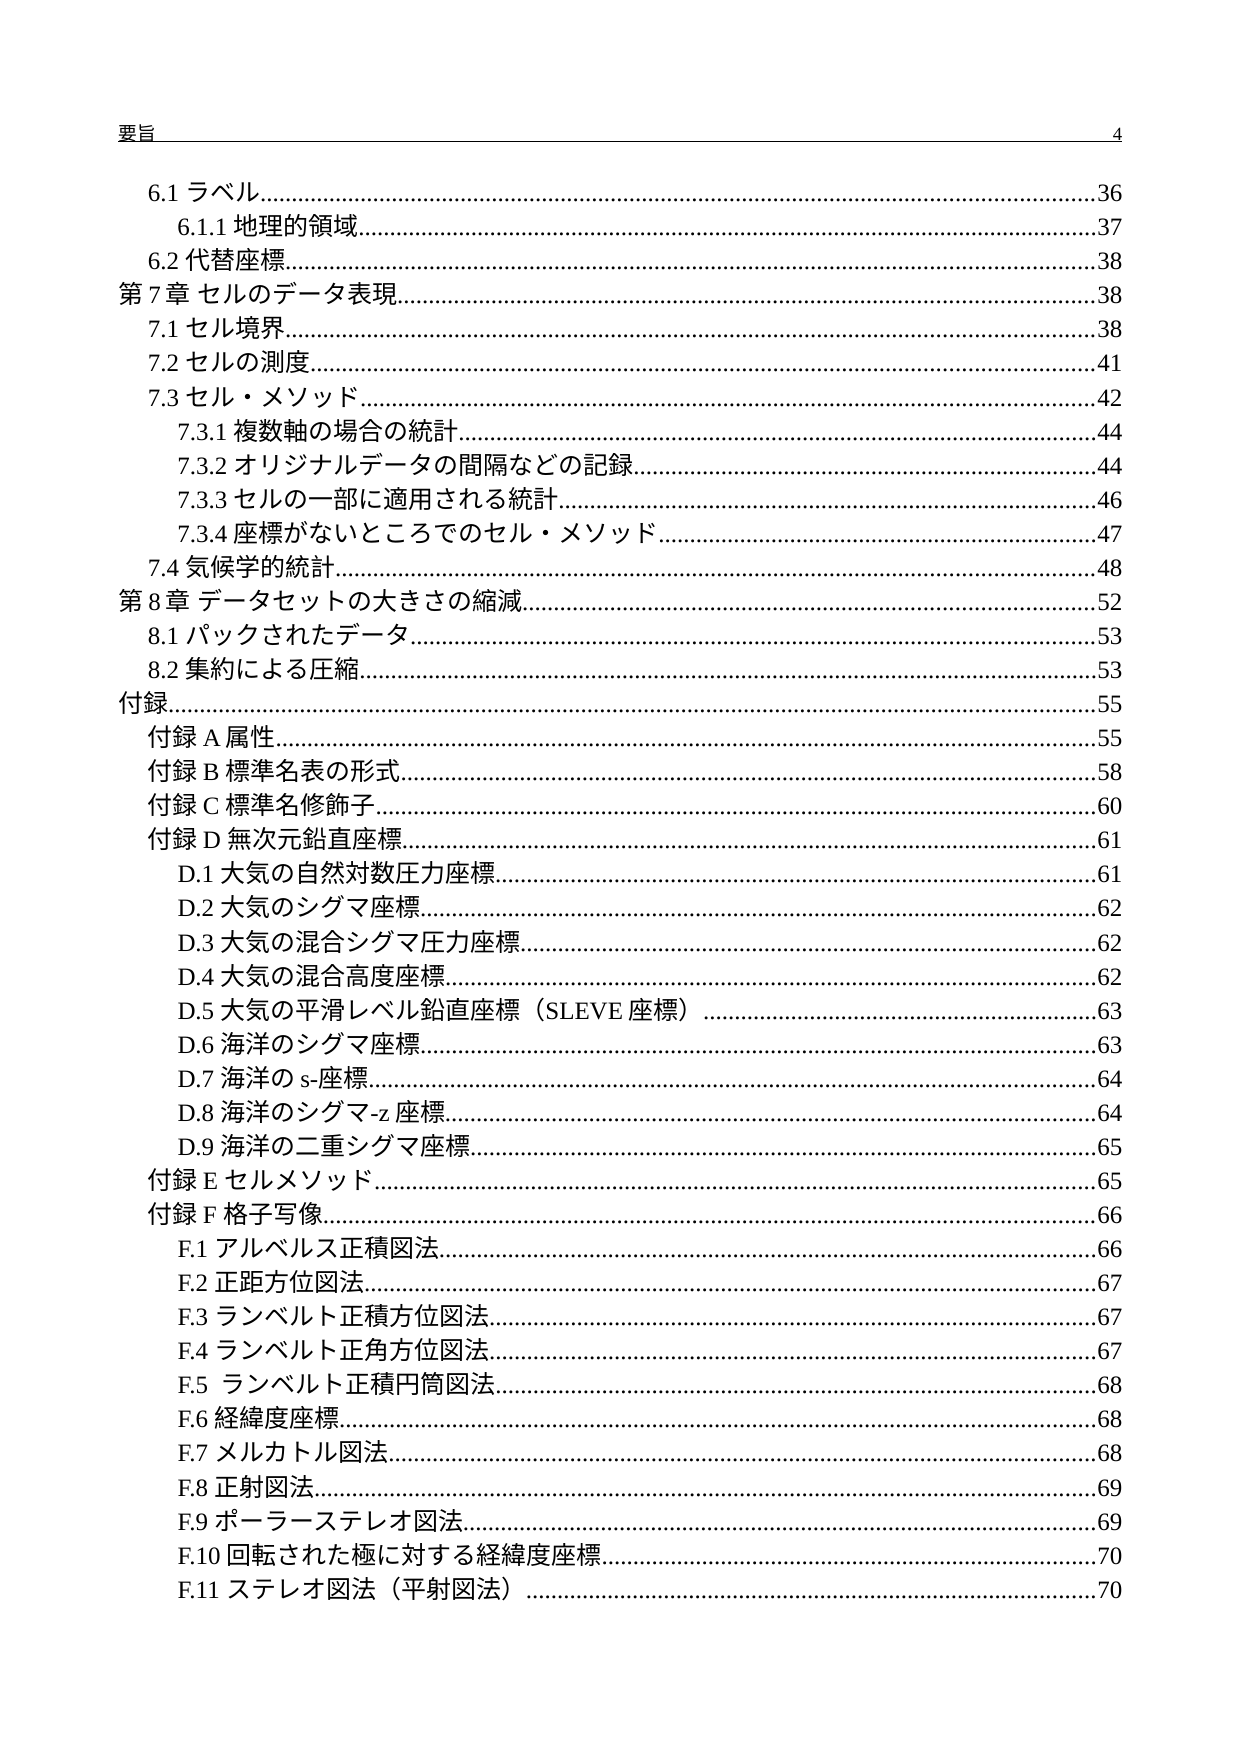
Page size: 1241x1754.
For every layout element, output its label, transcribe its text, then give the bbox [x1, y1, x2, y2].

text 7.3.4 座標がないところでのセル・メソッド 47 [177, 515, 1122, 549]
text F.2 正距方位図法 67 [177, 1265, 1122, 1299]
text 7.2 セルの測度 41 [148, 345, 1122, 379]
text 付録D 無次元鉛直座標 61 [148, 822, 1122, 856]
text 付録C 標準名修飾子 60 [148, 788, 1122, 822]
text 8.1 パックされたデータ 53 [148, 618, 1122, 652]
text 6.1.1 地理的領域 37 [177, 209, 1122, 243]
text 第7章 セルのデータ表現 38 [118, 277, 1122, 311]
text F.9 ポーラーステレオ図法 69 [177, 1503, 1122, 1537]
text 7.3.2 オリジナルデータの間隔などの記録 44 [177, 447, 1122, 481]
text 付録F 格子写像 66 [148, 1197, 1122, 1231]
text D.6 海洋のシグマ座標 63 [177, 1026, 1122, 1060]
text F.11 ステレオ図法（平射図法） 70 [177, 1571, 1122, 1605]
text F.3 ランベルト正積方位図法 67 [177, 1299, 1122, 1333]
text D.3 大気の混合シグマ圧力座標 62 [177, 924, 1122, 958]
text 付録B 標準名表の形式 58 [148, 754, 1122, 788]
text F.4 ランベルト正角方位図法 67 [177, 1333, 1122, 1367]
text 付録 55 [118, 686, 1122, 720]
text 第8章 データセットの大きさの縮減 52 [118, 583, 1122, 618]
text 7.3.3 セルの一部に適用される統計 46 [177, 481, 1122, 515]
text F.1 アルベルス正積図法 66 [177, 1231, 1122, 1265]
text 7.1 セル境界 38 [148, 311, 1122, 345]
text D.8 海洋のシグマ-z座標 64 [177, 1094, 1122, 1128]
text 6.2 代替座標 38 [148, 243, 1122, 277]
text D.2 大気のシグマ座標 62 [177, 890, 1122, 924]
text D.4 大気の混合高度座標 62 [177, 958, 1122, 992]
text 7.3 セル・メソッド 42 [148, 379, 1122, 413]
text 6.1 ラベル 36 [148, 175, 1122, 209]
text 7.4 気候学的統計 48 [148, 549, 1122, 583]
text 付録E セルメソッド 65 [148, 1163, 1122, 1197]
text D.1 大気の自然対数圧力座標 61 [177, 856, 1122, 890]
text F.6 経緯度座標 68 [177, 1401, 1122, 1435]
text F.8 正射図法 69 [177, 1469, 1122, 1503]
text F.10 回転された極に対する経緯度座標 70 [177, 1537, 1122, 1571]
text 付録A 属性 55 [148, 720, 1122, 754]
text F.5 ランベルト正積円筒図法 68 [177, 1367, 1122, 1401]
text 8.2 集約による圧縮 53 [148, 652, 1122, 686]
text D.7 海洋のs-座標 64 [177, 1060, 1122, 1094]
text D.9 海洋の二重シグマ座標 65 [177, 1128, 1122, 1163]
text F.7 メルカトル図法 68 [177, 1435, 1122, 1469]
text D.5 大気の平滑レベル鉛直座標（SLEVE座標） 63 [177, 992, 1122, 1026]
text 7.3.1 複数軸の場合の統計 44 [177, 413, 1122, 447]
